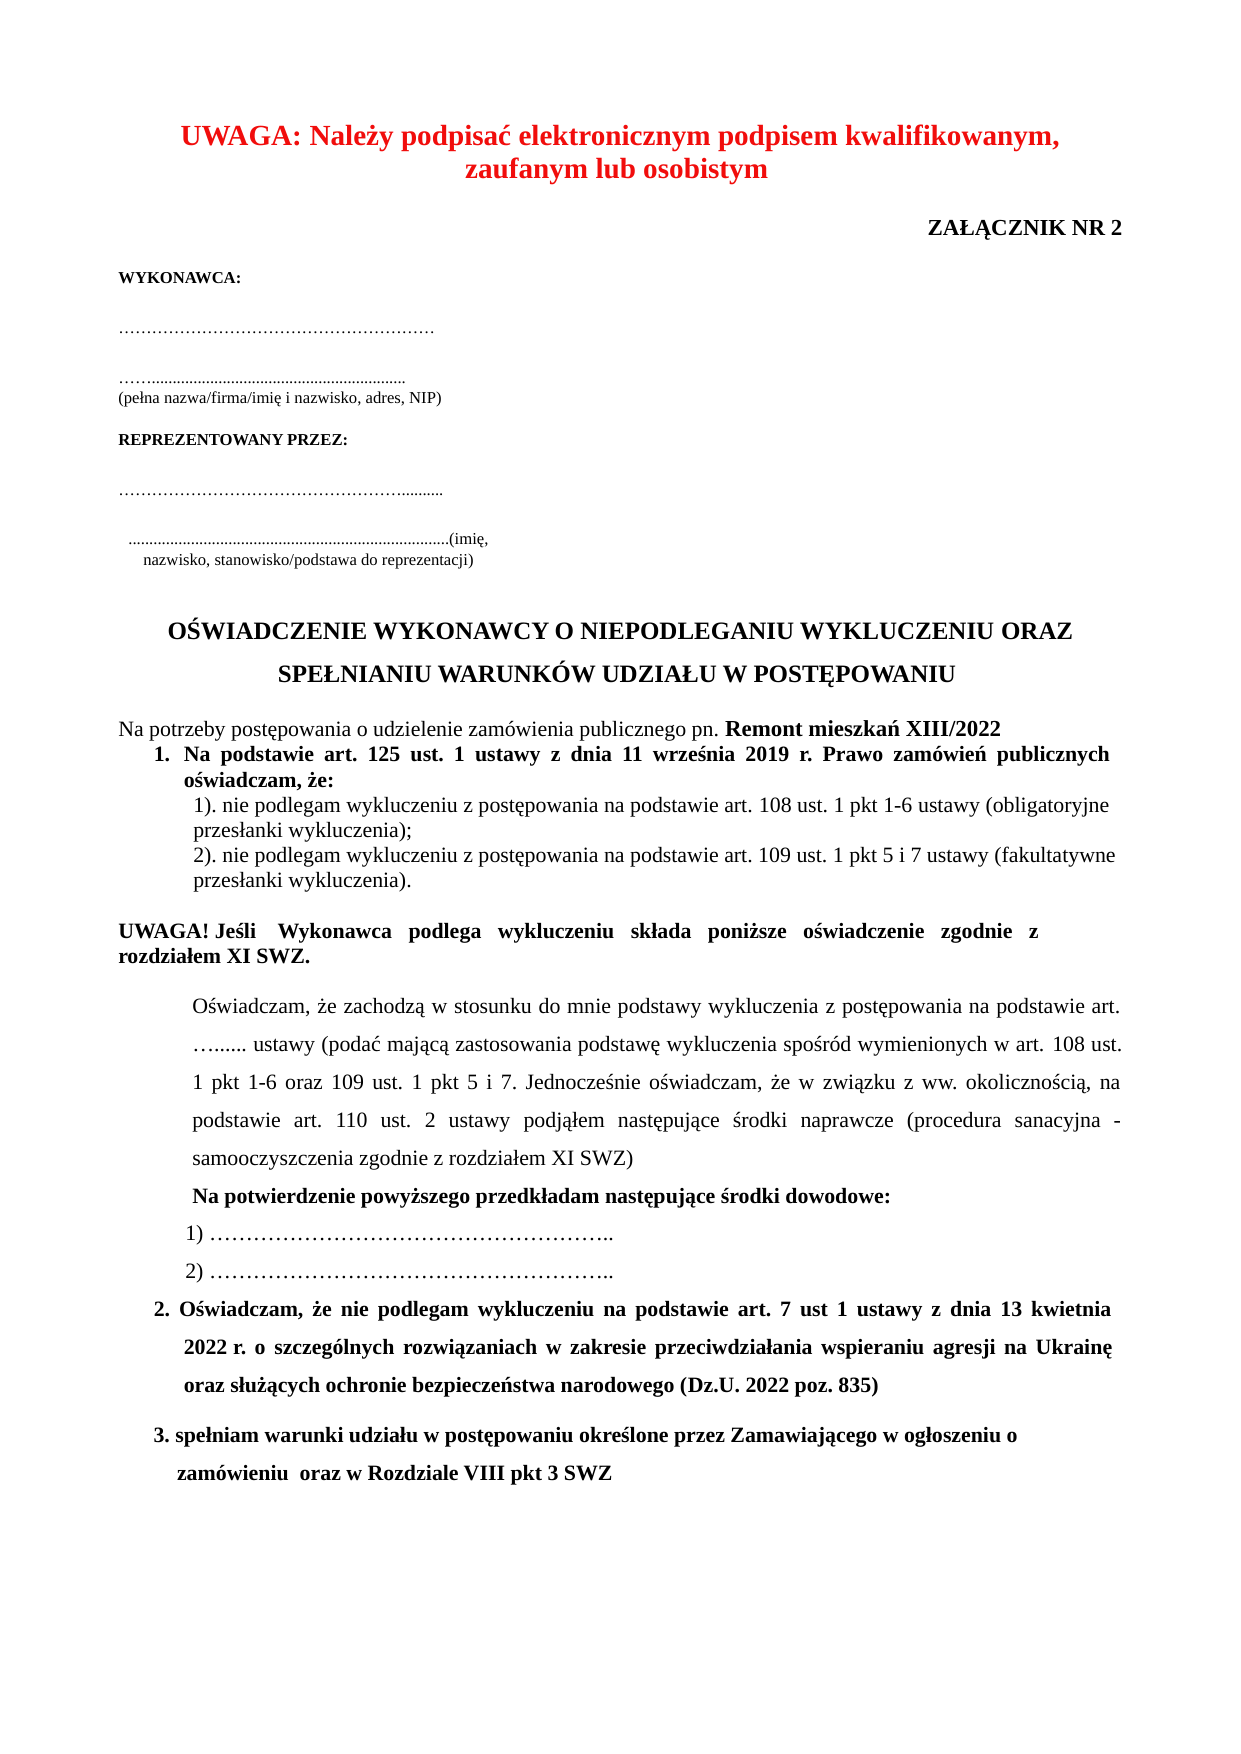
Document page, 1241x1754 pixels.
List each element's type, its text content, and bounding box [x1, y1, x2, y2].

list 2). nie podlegam wykluczeniu z postępowania na podstawie art. 109 ust. 1 pkt 5 i 7 ustawy (fakultatywne przesłanki wykluczenia). [156, 842, 1122, 893]
text 2) ……………………………………………….. [118, 1258, 1119, 1283]
text Na potrzeby postępowania o udzielenie zamówienia publicznego pn. Remont mieszkań XIII/2022 [118, 715, 1122, 741]
text REPREZENTOWANY PRZEZ: [118, 428, 1122, 449]
text Oświadczam, że zachodzą w stosunku do mnie podstawy wykluczenia z postępowania na podstawie art. …...... ustawy (podać mającą zastosowania podstawę wykluczenia spośród wymienionych w art. 108 ust. 1 pkt 1-6 oraz 109 ust. 1 pkt 5 i 7. Jednocześnie oświadczam, że w związku z ww. okolicznością, na podstawie art. 110 ust. 2 ustawy podjąłem następujące środki naprawcze (procedura sanacyjna - samooczyszczenia zgodnie z rozdziałem XI SWZ) [192, 993, 1122, 1170]
list 2. Oświadczam, że nie podlegam wykluczeniu na podstawie art. 7 ust 1 ustawy z dnia 13 kwietnia 2022 r. o szczególnych rozwiązaniach w zakresie przeciwdziałania wspieraniu agresji na Ukrainę oraz służących ochronie bezpieczeństwa narodowego (Dz.U. 2022 poz. 835) [118, 1296, 1122, 1397]
text .............................................................................(imię, nazwisko, stanowisko/podstawa do reprezentacji) [118, 527, 498, 569]
text OŚWIADCZENIE WYKONAWCY O NIEPODLEGANIU WYKLUCZENIU ORAZ SPEŁNIANIU WARUNKÓW UDZIAŁU W POSTĘPOWANIU [118, 616, 1122, 688]
text WYKONAWCA: [118, 267, 1122, 287]
list 1). nie podlegam wykluczeniu z postępowania na podstawie art. 108 ust. 1 pkt 1-6 ustawy (obligatoryjne przesłanki wykluczenia); [156, 792, 1122, 842]
text ZAŁĄCZNIK NR 2 [118, 214, 1122, 240]
list 3. spełniam warunki udziału w postępowaniu określone przez Zamawiającego w ogłoszeniu o zamówieniu oraz w Rozdziale VIII pkt 3 SWZ [118, 1422, 1122, 1485]
text UWAGA: Należy podpisać elektronicznym podpisem kwalifikowanym, zaufanym lub osobistym [118, 118, 1122, 214]
text ………………………………………………… [118, 316, 502, 337]
text ……............................................................. [118, 366, 502, 387]
list 1. Na podstawie art. 125 ust. 1 ustawy z dnia 11 września 2019 r. Prawo zamówień publicznych oświadczam, że: [118, 741, 1122, 792]
text (pełna nazwa/firma/imię i nazwisko, adres, NIP) [118, 387, 558, 407]
text Na potwierdzenie powyższego przedkładam następujące środki dowodowe: [118, 1183, 1122, 1208]
text …………………………………………….......... [118, 478, 498, 499]
text 1) ……………………………………………….. [118, 1220, 1119, 1246]
text UWAGA! Jeśli Wykonawca podlega wykluczeniu składa poniższe oświadczenie zgodnie z rozdziałem XI SWZ. [118, 918, 1122, 968]
